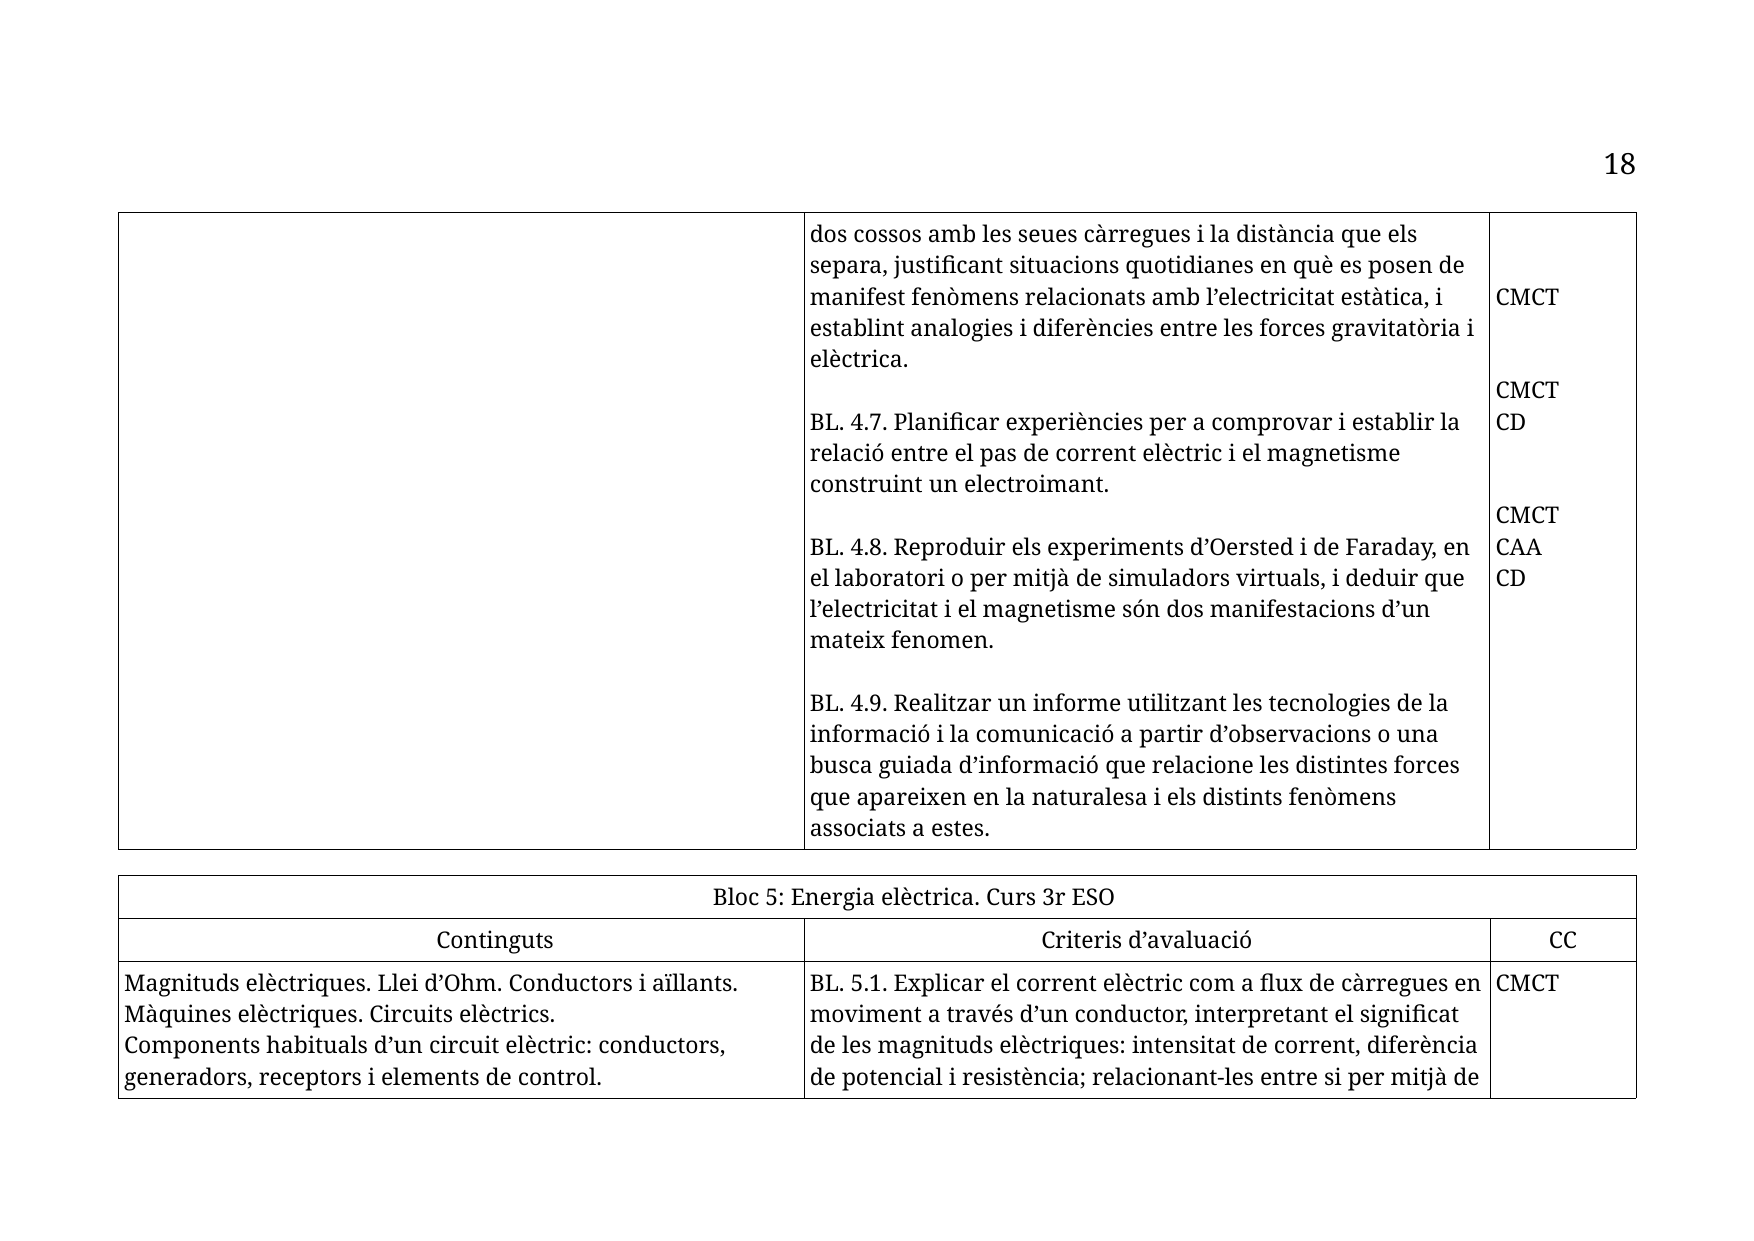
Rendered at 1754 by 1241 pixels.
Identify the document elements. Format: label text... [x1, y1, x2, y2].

table_cell Criteris d’avaluació [805, 919, 1490, 961]
table_header Bloc 5: Energia elèctrica. Curs 3r ESO [119, 876, 1636, 918]
table_cell [119, 213, 804, 849]
table_cell Continguts [119, 919, 804, 961]
table_cell CMCT [1491, 962, 1636, 1097]
table_cell Magnituds elèctriques. Llei d’Ohm. Conductors i aïllants. Màquines elèctriques. Circuits elèctrics. Components habituals d’un circuit elèctric: conductors, generadors, receptors i elements de control. [119, 962, 804, 1097]
table_cell CMCT CMCT CD CMCT CAA CD [1490, 213, 1636, 849]
table_cell BL. 5.1. Explicar el corrent elèctric com a flux de càrregues en moviment a través d’un conductor, interpretant el significat de les magnituds elèctriques: intensitat de corrent, diferència de potencial i resistència; relacionant-les entre si per mitjà de [805, 962, 1490, 1097]
table_cell CC [1491, 919, 1636, 961]
table_cell dos cossos amb les seues càrregues i la distància que els separa, justificant situacions quotidianes en què es posen de manifest fenòmens relacionats amb l’electricitat estàtica, i establint analogies i diferències entre les forces gravitatòria i elèctrica. BL. 4.7. Planificar experiències per a comprovar i establir la relació entre el pas de corrent elèctric i el magnetisme construint un electroimant. BL. 4.8. Reproduir els experiments d’Oersted i de Faraday, en el laboratori o per mitjà de simuladors virtuals, i deduir que l’electricitat i el magnetisme són dos manifestacions d’un mateix fenomen. BL. 4.9. Realitzar un informe utilitzant les tecnologies de la informació i la comunicació a partir d’observacions o una busca guiada d’informació que relacione les distintes forces que apareixen en la naturalesa i els distints fenòmens associats a estes. [805, 213, 1489, 849]
